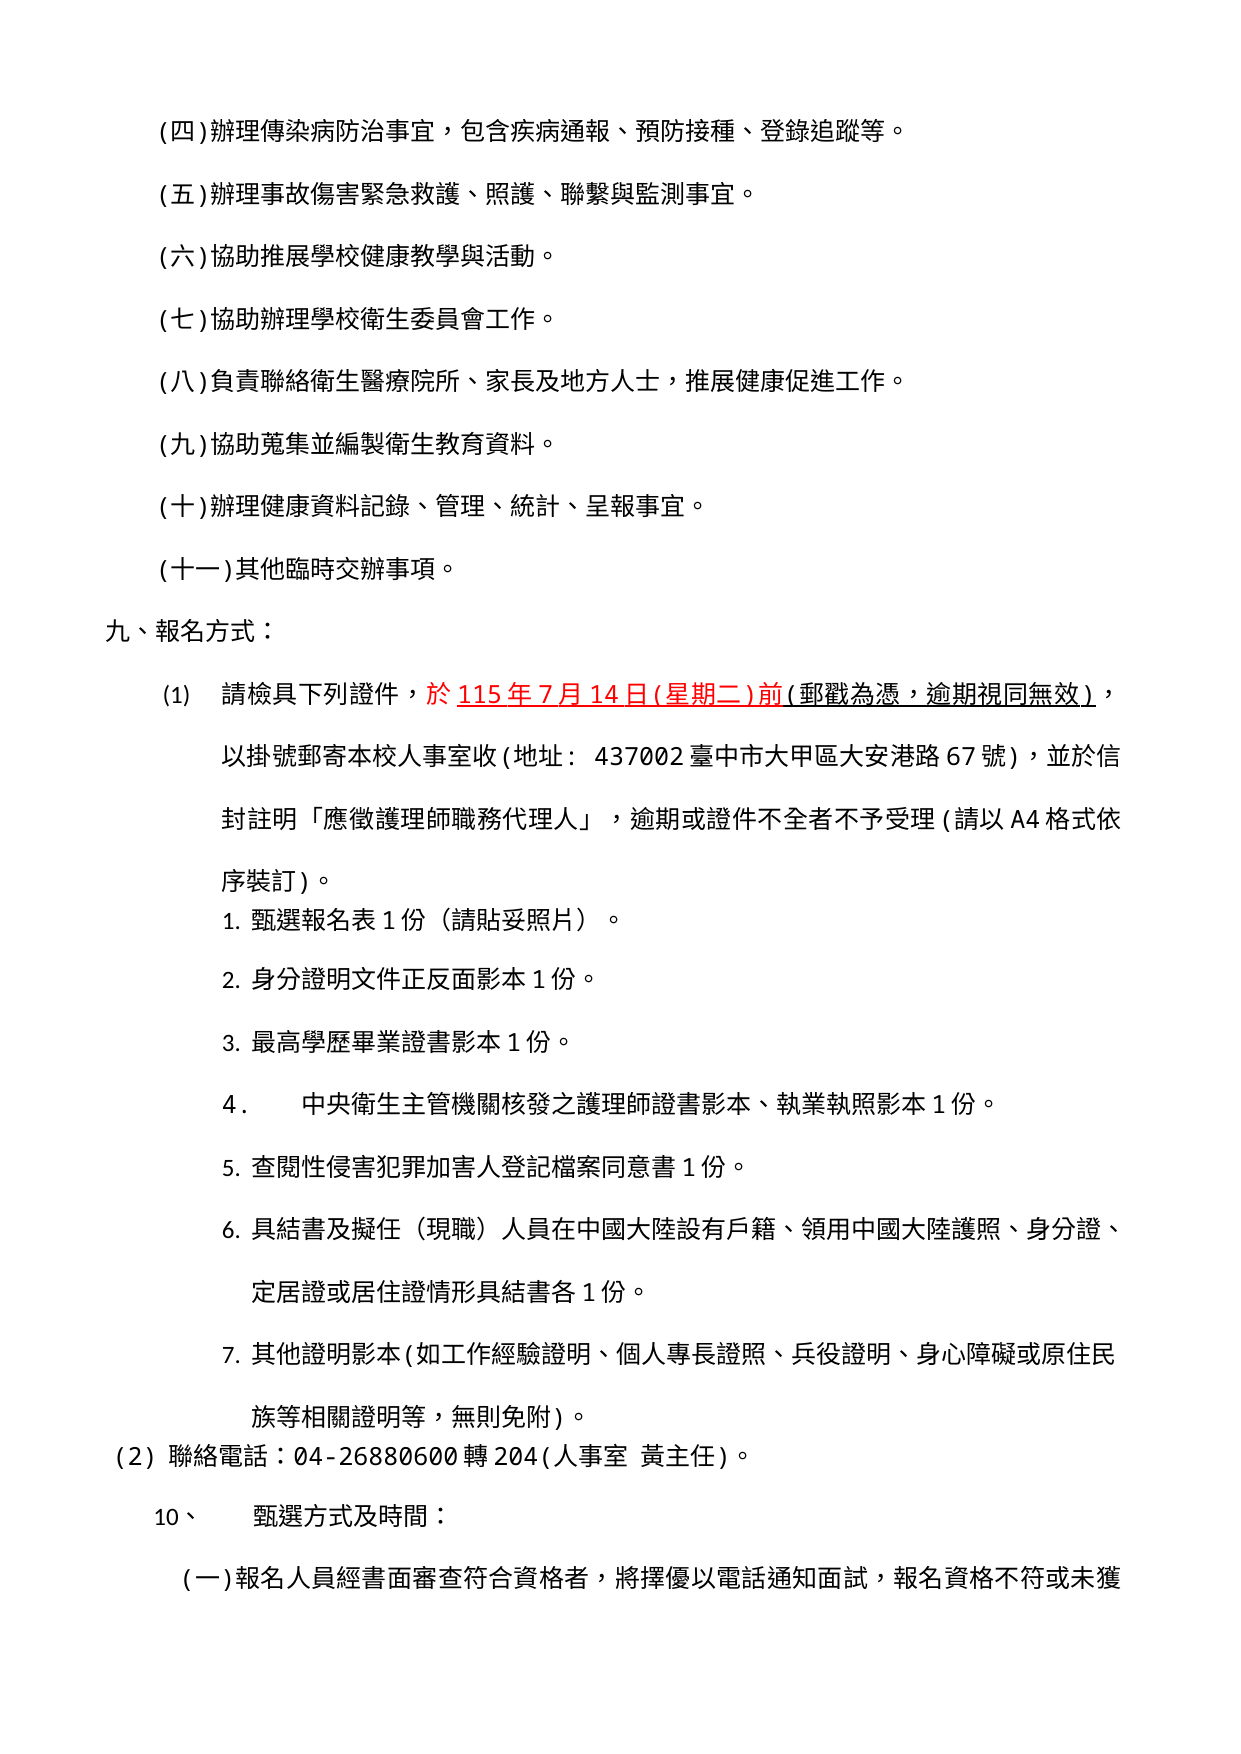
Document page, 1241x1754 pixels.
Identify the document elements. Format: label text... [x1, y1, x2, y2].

text (十一)其他臨時交辦事項。 [156, 526, 1122, 588]
text (七)協助辦理學校衛生委員會工作。 [156, 276, 1122, 338]
list 中央衛生主管機關核發之護理師證書影本、執業執照影本1份。 [222, 1061, 1122, 1124]
list 聯絡電話：04-26880600轉204(人事室 黃主任)。 [112, 1436, 1122, 1472]
text (九)協助蒐集並編製衛生教育資料。 [156, 401, 1122, 463]
list 查閱性侵害犯罪加害人登記檔案同意書1份。 [222, 1124, 1122, 1186]
list 甄選報名表1份（請貼妥照片）。 [222, 901, 1122, 936]
list 其他證明影本(如工作經驗證明、個人專長證照、兵役證明、身心障礙或原住民族等相關證明等，無則免附)。 [222, 1311, 1122, 1436]
text (八)負責聯絡衛生醫療院所、家長及地方人士，推展健康促進工作。 [156, 338, 1122, 401]
text (四)辦理傳染病防治事宜，包含疾病通報、預防接種、登錄追蹤等。 [156, 88, 1122, 151]
text (五)辦理事故傷害緊急救護、照護、聯繫與監測事宜。 [156, 151, 1122, 213]
list 最高學歷畢業證書影本1份。 [222, 999, 1122, 1061]
list 請檢具下列證件，於115年7月14日(星期二)前(郵戳為憑，逾期視同無效)，以掛號郵寄本校人事室收(地址: 437002臺中市大甲區大安港路67號)，並於信封註明「應徵護理師職務代理人」，逾期或證件不全者不予受理(請以A4格式依序裝訂)。 [162, 651, 1122, 901]
text (一)報名人員經書面審查符合資格者，將擇優以電話通知面試，報名資格不符或未獲 [118, 1535, 1122, 1597]
text (十)辦理健康資料記錄、管理、統計、呈報事宜。 [156, 463, 1122, 526]
text (六)協助推展學校健康教學與活動。 [156, 213, 1122, 276]
list 具結書及擬任（現職）人員在中國大陸設有戶籍、領用中國大陸護照、身分證、定居證或居住證情形具結書各1份。 [222, 1186, 1122, 1311]
list 甄選方式及時間： [153, 1472, 1122, 1535]
text 九、報名方式： [106, 588, 1122, 651]
list 身分證明文件正反面影本1份。 [222, 936, 1122, 999]
